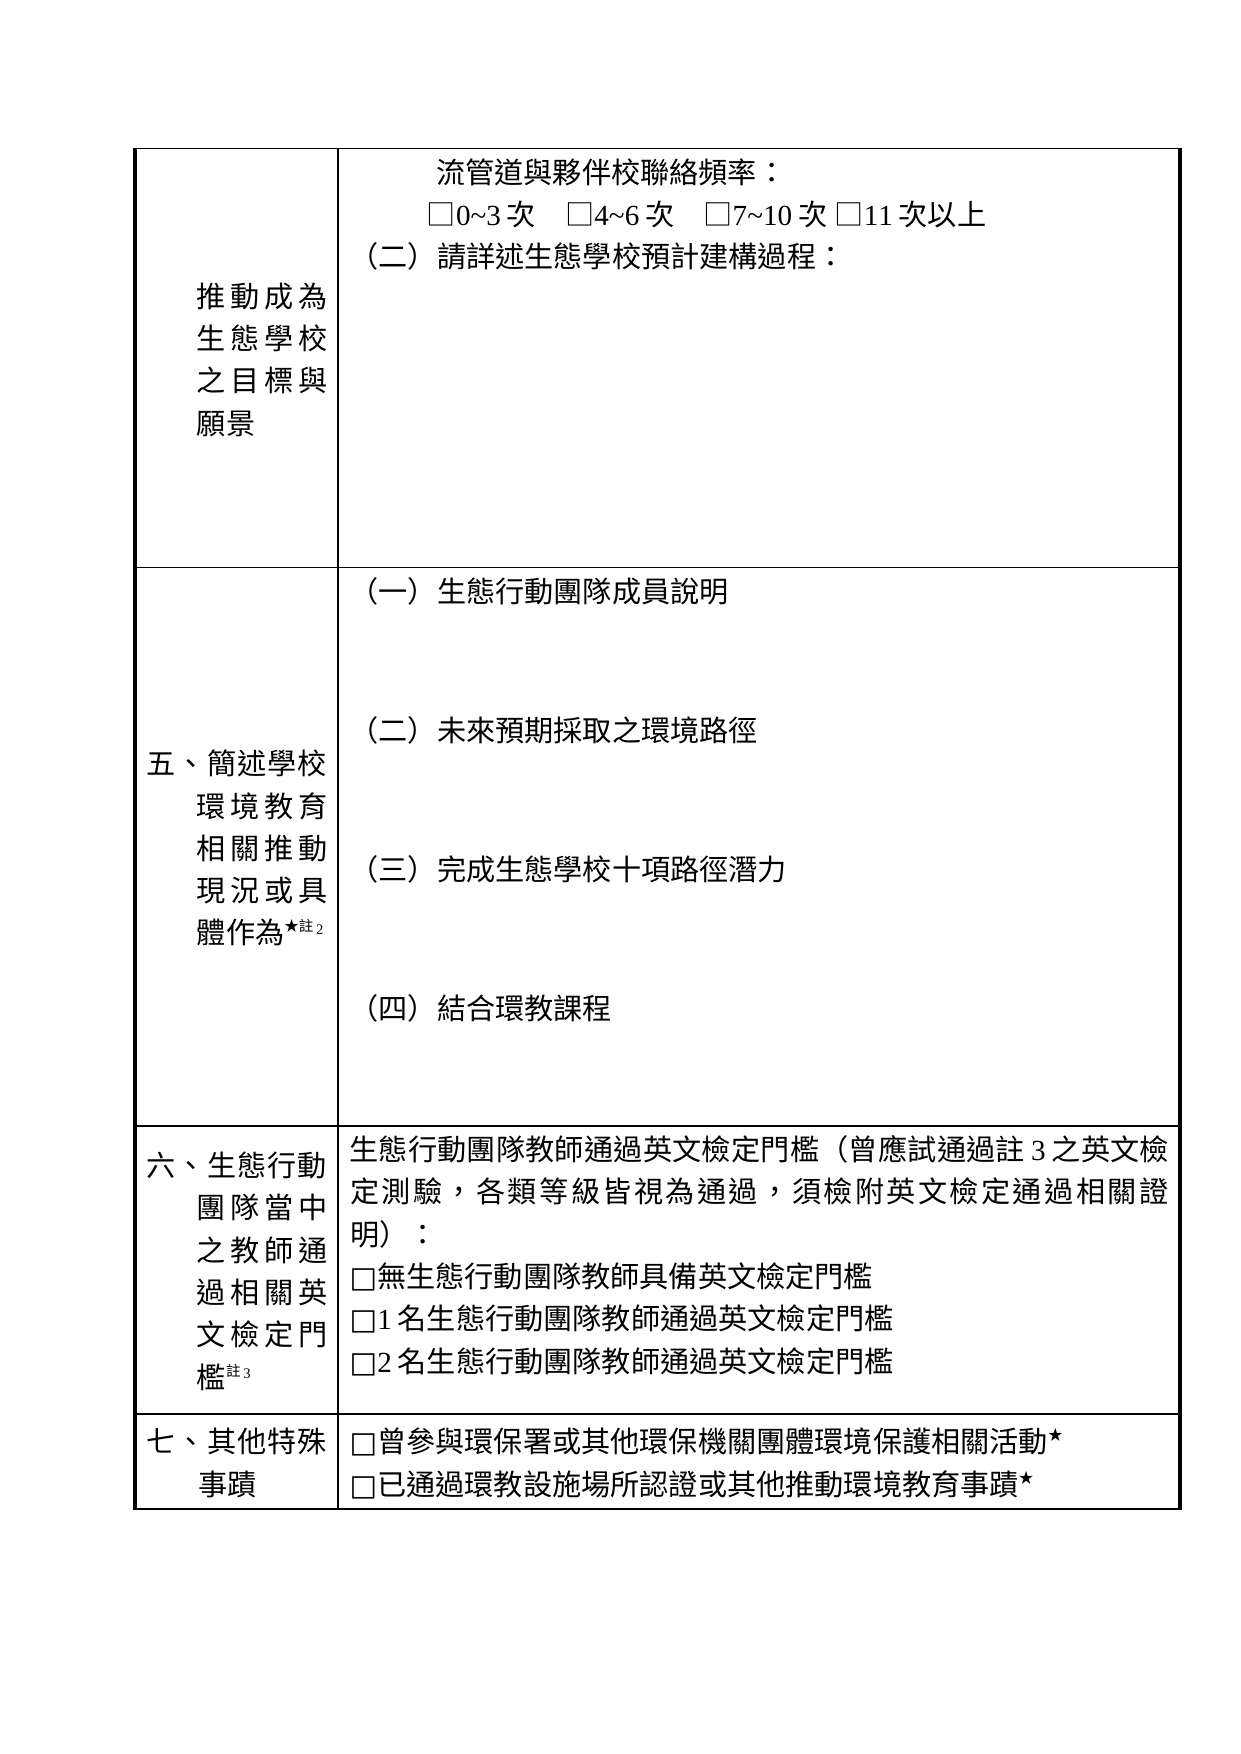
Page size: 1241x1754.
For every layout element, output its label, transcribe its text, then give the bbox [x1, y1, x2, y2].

table_cell 生態行動團隊教師通過英文檢定門檻（曾應試通過註3之英文檢定測驗，各類等級皆視為通過，須檢附英文檢定通過相關證明）： □無生態行動團隊教師具備英文檢定門檻 □1名生態行動團隊教師通過英文檢定門檻 □2名生態行動團隊教師通過英文檢定門檻 [339, 1127, 1178, 1413]
table_cell 推動成為生態學校之目標與願景 [137, 149, 337, 567]
table_cell 五、簡述學校環境教育相關推動現況或具體作為★註2 [137, 568, 337, 1125]
table_cell 流管道與夥伴校聯絡頻率： □0~3次 □4~6次 □7~10次 □11次以上 （二）請詳述生態學校預計建構過程： [339, 149, 1178, 567]
table_cell 七、其他特殊事蹟 [137, 1415, 337, 1508]
table_cell □曾參與環保署或其他環保機關團體環境保護相關活動★ □已通過環教設施場所認證或其他推動環境教育事蹟★ [339, 1415, 1178, 1508]
table_cell （一）生態行動團隊成員說明 （二）未來預期採取之環境路徑 （三）完成生態學校十項路徑潛力 （四）結合環教課程 [339, 568, 1178, 1125]
table_cell 六、生態行動團隊當中之教師通過相關英文檢定門檻註3 [137, 1127, 337, 1413]
